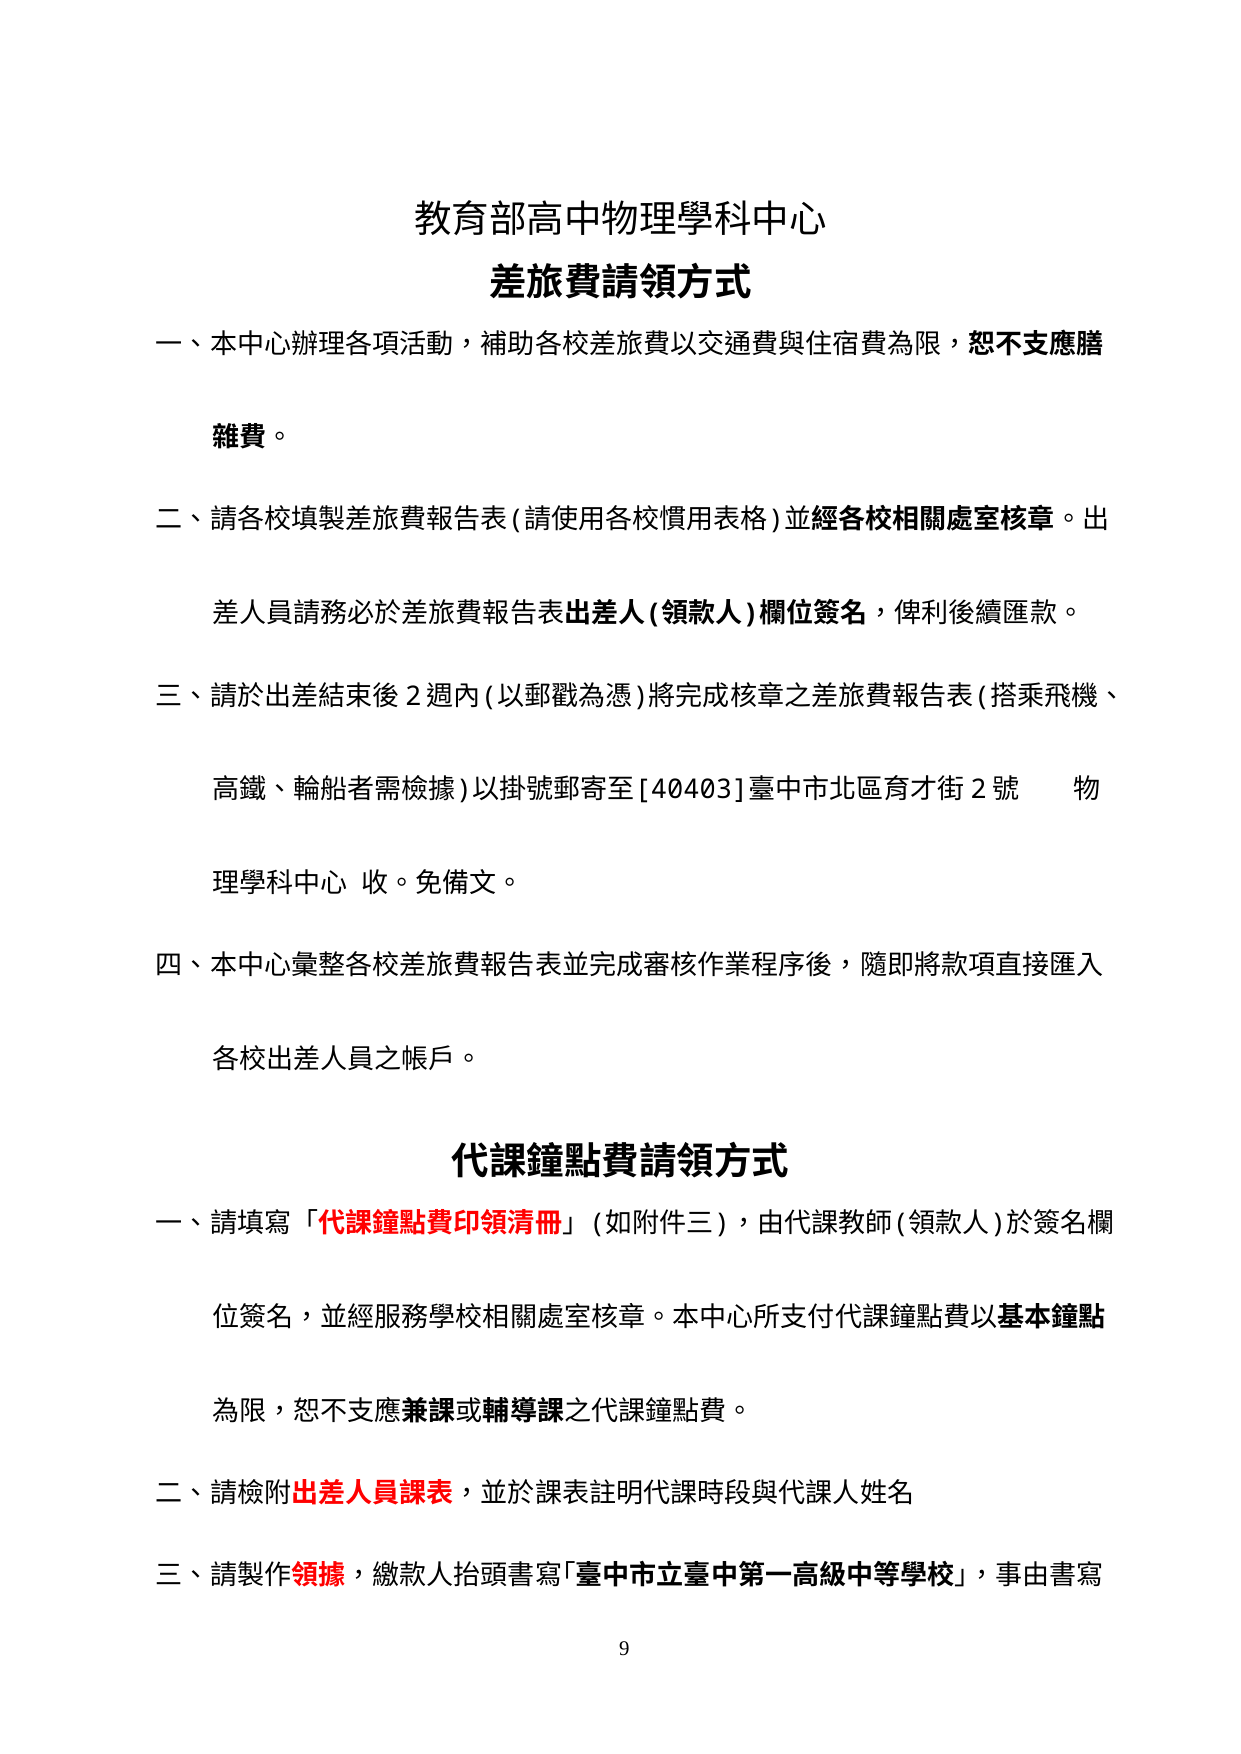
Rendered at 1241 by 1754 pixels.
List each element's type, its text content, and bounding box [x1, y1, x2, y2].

text 代課鐘點費請領方式 [118, 1117, 1122, 1179]
text 二、請檢附出差人員課表，並於課表註明代課時段與代課人姓名 [156, 1449, 1122, 1511]
text 一、請填寫「代課鐘點費印領清冊」(如附件三)，由代課教師(領款人)於簽名欄位簽名，並經服務學校相關處室核章。本中心所支付代課鐘點費以基本鐘點為限，恕不支應兼課或輔導課之代課鐘點費。 [156, 1179, 1122, 1429]
text 三、請於出差結束後2週內(以郵戳為憑)將完成核章之差旅費報告表(搭乘飛機、高鐵、輪船者需檢據)以掛號郵寄至[40403]臺中市北區育才街2號 物理學科中心 收。免備文。 [156, 651, 1122, 901]
text 一、本中心辦理各項活動，補助各校差旅費以交通費與住宿費為限，恕不支應膳雜費。 [156, 300, 1122, 456]
text 三、請製作領據，繳款人抬頭書寫｢臺中市立臺中第一高級中等學校｣，事由書寫 [156, 1531, 1122, 1593]
text 四、本中心彙整各校差旅費報告表並完成審核作業程序後，隨即將款項直接匯入各校出差人員之帳戶。 [156, 921, 1122, 1077]
text 二、請各校填製差旅費報告表(請使用各校慣用表格)並經各校相關處室核章。出差人員請務必於差旅費報告表出差人(領款人)欄位簽名，俾利後續匯款。 [156, 476, 1122, 632]
text 教育部高中物理學科中心 [118, 175, 1122, 237]
text 差旅費請領方式 [118, 237, 1122, 300]
